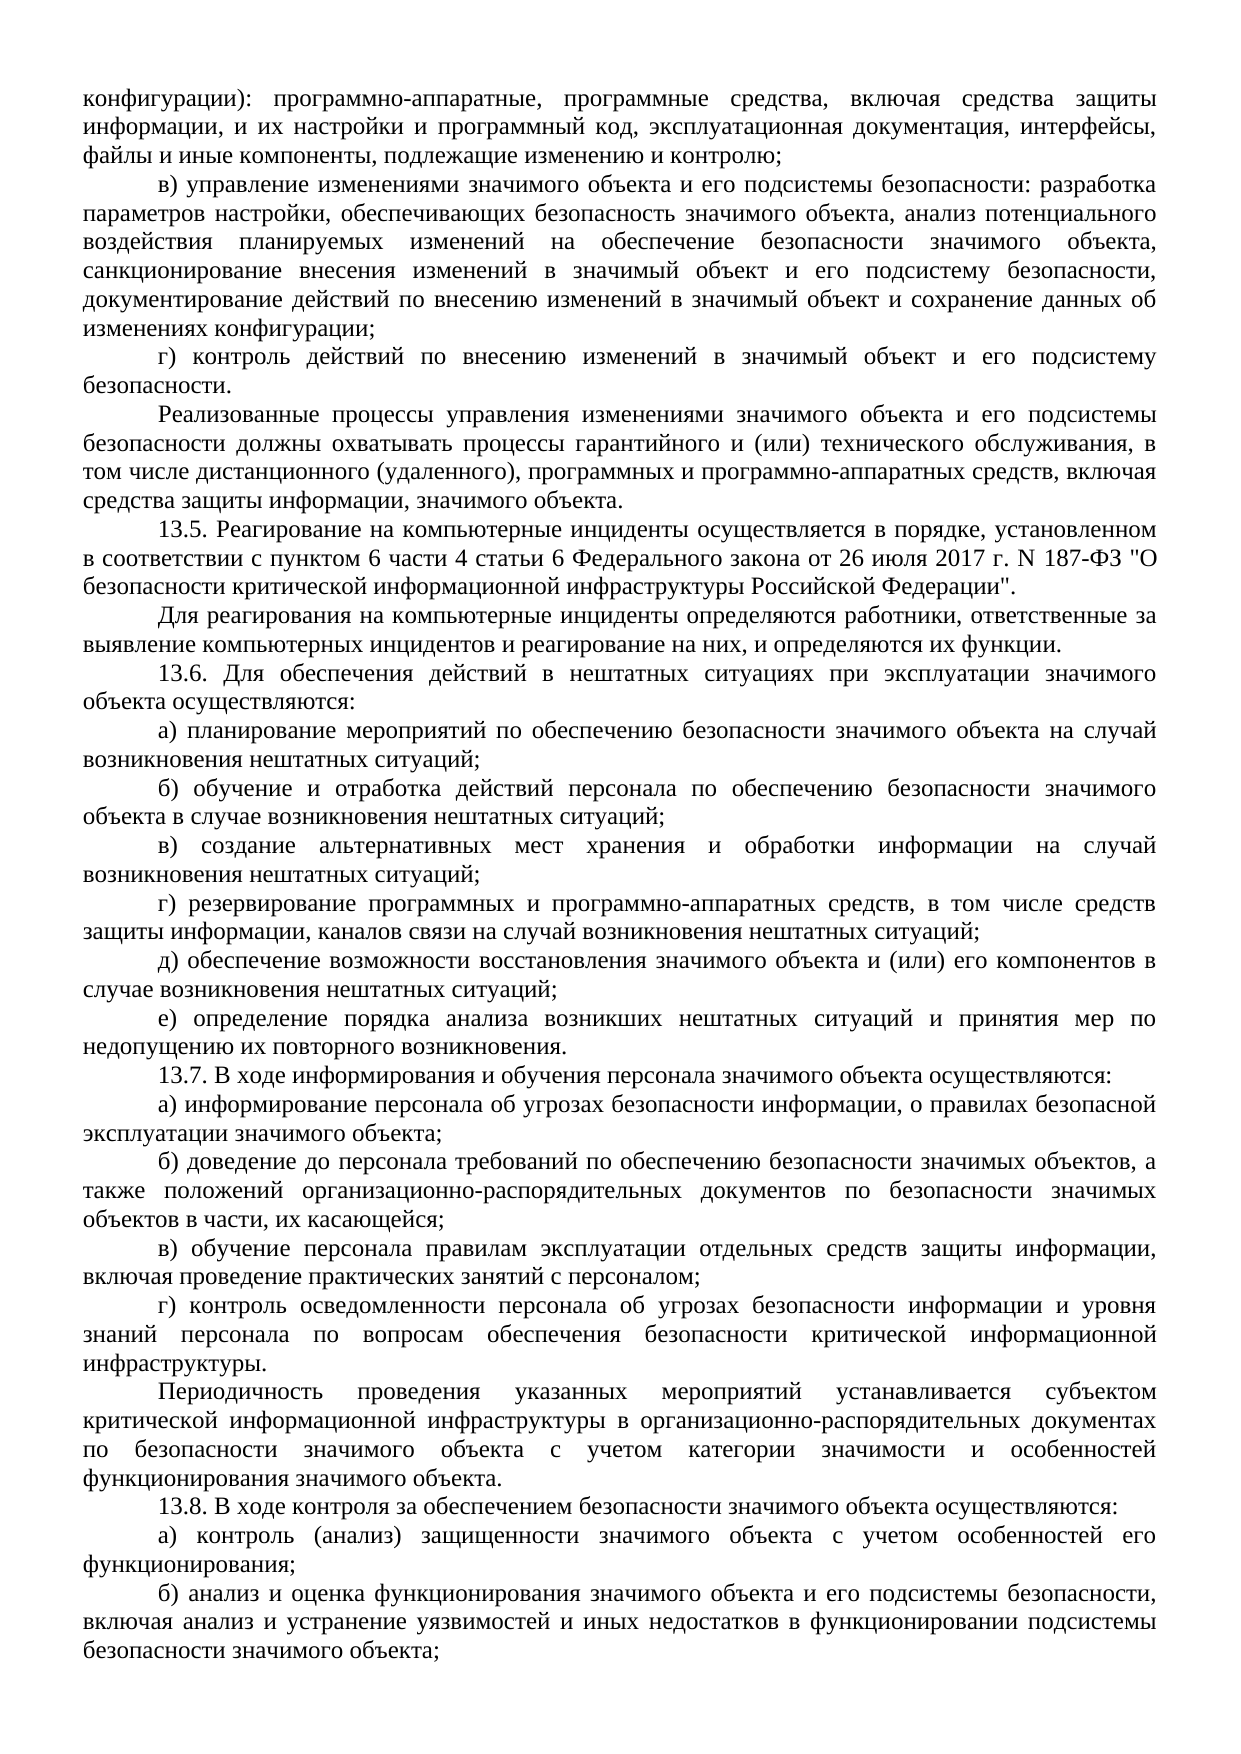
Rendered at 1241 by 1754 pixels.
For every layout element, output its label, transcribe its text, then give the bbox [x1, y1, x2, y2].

text б) доведение до персонала требований по обеспечению безопасности значимых объектов, а также положений организационно-распорядительных документов по безопасности значимых объектов в части, их касающейся; [83, 1146, 1157, 1233]
text а) планирование мероприятий по обеспечению безопасности значимого объекта на случай возникновения нештатных ситуаций; [83, 715, 1157, 773]
text д) обеспечение возможности восстановления значимого объекта и (или) его компонентов в случае возникновения нештатных ситуаций; [83, 945, 1157, 1003]
text Реализованные процессы управления изменениями значимого объекта и его подсистемы безопасности должны охватывать процессы гарантийного и (или) технического обслуживания, в том числе дистанционного (удаленного), программных и программно-аппаратных средств, включая средства защиты информации, значимого объекта. [83, 399, 1157, 514]
text 13.8. В ходе контроля за обеспечением безопасности значимого объекта осуществляются: [83, 1491, 1157, 1520]
text г) резервирование программных и программно-аппаратных средств, в том числе средств защиты информации, каналов связи на случай возникновения нештатных ситуаций; [83, 888, 1157, 945]
text а) информирование персонала об угрозах безопасности информации, о правилах безопасной эксплуатации значимого объекта; [83, 1089, 1157, 1146]
text г) контроль действий по внесению изменений в значимый объект и его подсистему безопасности. [83, 341, 1157, 399]
text 13.5. Реагирование на компьютерные инциденты осуществляется в порядке, установленном в соответствии с пунктом 6 части 4 статьи 6 Федерального закона от 26 июля 2017 г. N 187-ФЗ "О безопасности критической информационной инфраструктуры Российской Федерации". [83, 514, 1157, 600]
text б) обучение и отработка действий персонала по обеспечению безопасности значимого объекта в случае возникновения нештатных ситуаций; [83, 773, 1157, 830]
text конфигурации): программно-аппаратные, программные средства, включая средства защиты информации, и их настройки и программный код, эксплуатационная документация, интерфейсы, файлы и иные компоненты, подлежащие изменению и контролю; [83, 83, 1157, 169]
text в) управление изменениями значимого объекта и его подсистемы безопасности: разработка параметров настройки, обеспечивающих безопасность значимого объекта, анализ потенциального воздействия планируемых изменений на обеспечение безопасности значимого объекта, санкционирование внесения изменений в значимый объект и его подсистему безопасности, документирование действий по внесению изменений в значимый объект и сохранение данных об изменениях конфигурации; [83, 169, 1157, 341]
text 13.6. Для обеспечения действий в нештатных ситуациях при эксплуатации значимого объекта осуществляются: [83, 658, 1157, 715]
text а) контроль (анализ) защищенности значимого объекта с учетом особенностей его функционирования; [83, 1520, 1157, 1578]
text Для реагирования на компьютерные инциденты определяются работники, ответственные за выявление компьютерных инцидентов и реагирование на них, и определяются их функции. [83, 600, 1157, 658]
text б) анализ и оценка функционирования значимого объекта и его подсистемы безопасности, включая анализ и устранение уязвимостей и иных недостатков в функционировании подсистемы безопасности значимого объекта; [83, 1578, 1157, 1664]
text г) контроль осведомленности персонала об угрозах безопасности информации и уровня знаний персонала по вопросам обеспечения безопасности критической информационной инфраструктуры. [83, 1290, 1157, 1376]
text 13.7. В ходе информирования и обучения персонала значимого объекта осуществляются: [83, 1060, 1157, 1089]
text е) определение порядка анализа возникших нештатных ситуаций и принятия мер по недопущению их повторного возникновения. [83, 1003, 1157, 1060]
text в) создание альтернативных мест хранения и обработки информации на случай возникновения нештатных ситуаций; [83, 830, 1157, 888]
text Периодичность проведения указанных мероприятий устанавливается субъектом критической информационной инфраструктуры в организационно-распорядительных документах по безопасности значимого объекта с учетом категории значимости и особенностей функционирования значимого объекта. [83, 1376, 1157, 1491]
text в) обучение персонала правилам эксплуатации отдельных средств защиты информации, включая проведение практических занятий с персоналом; [83, 1233, 1157, 1290]
